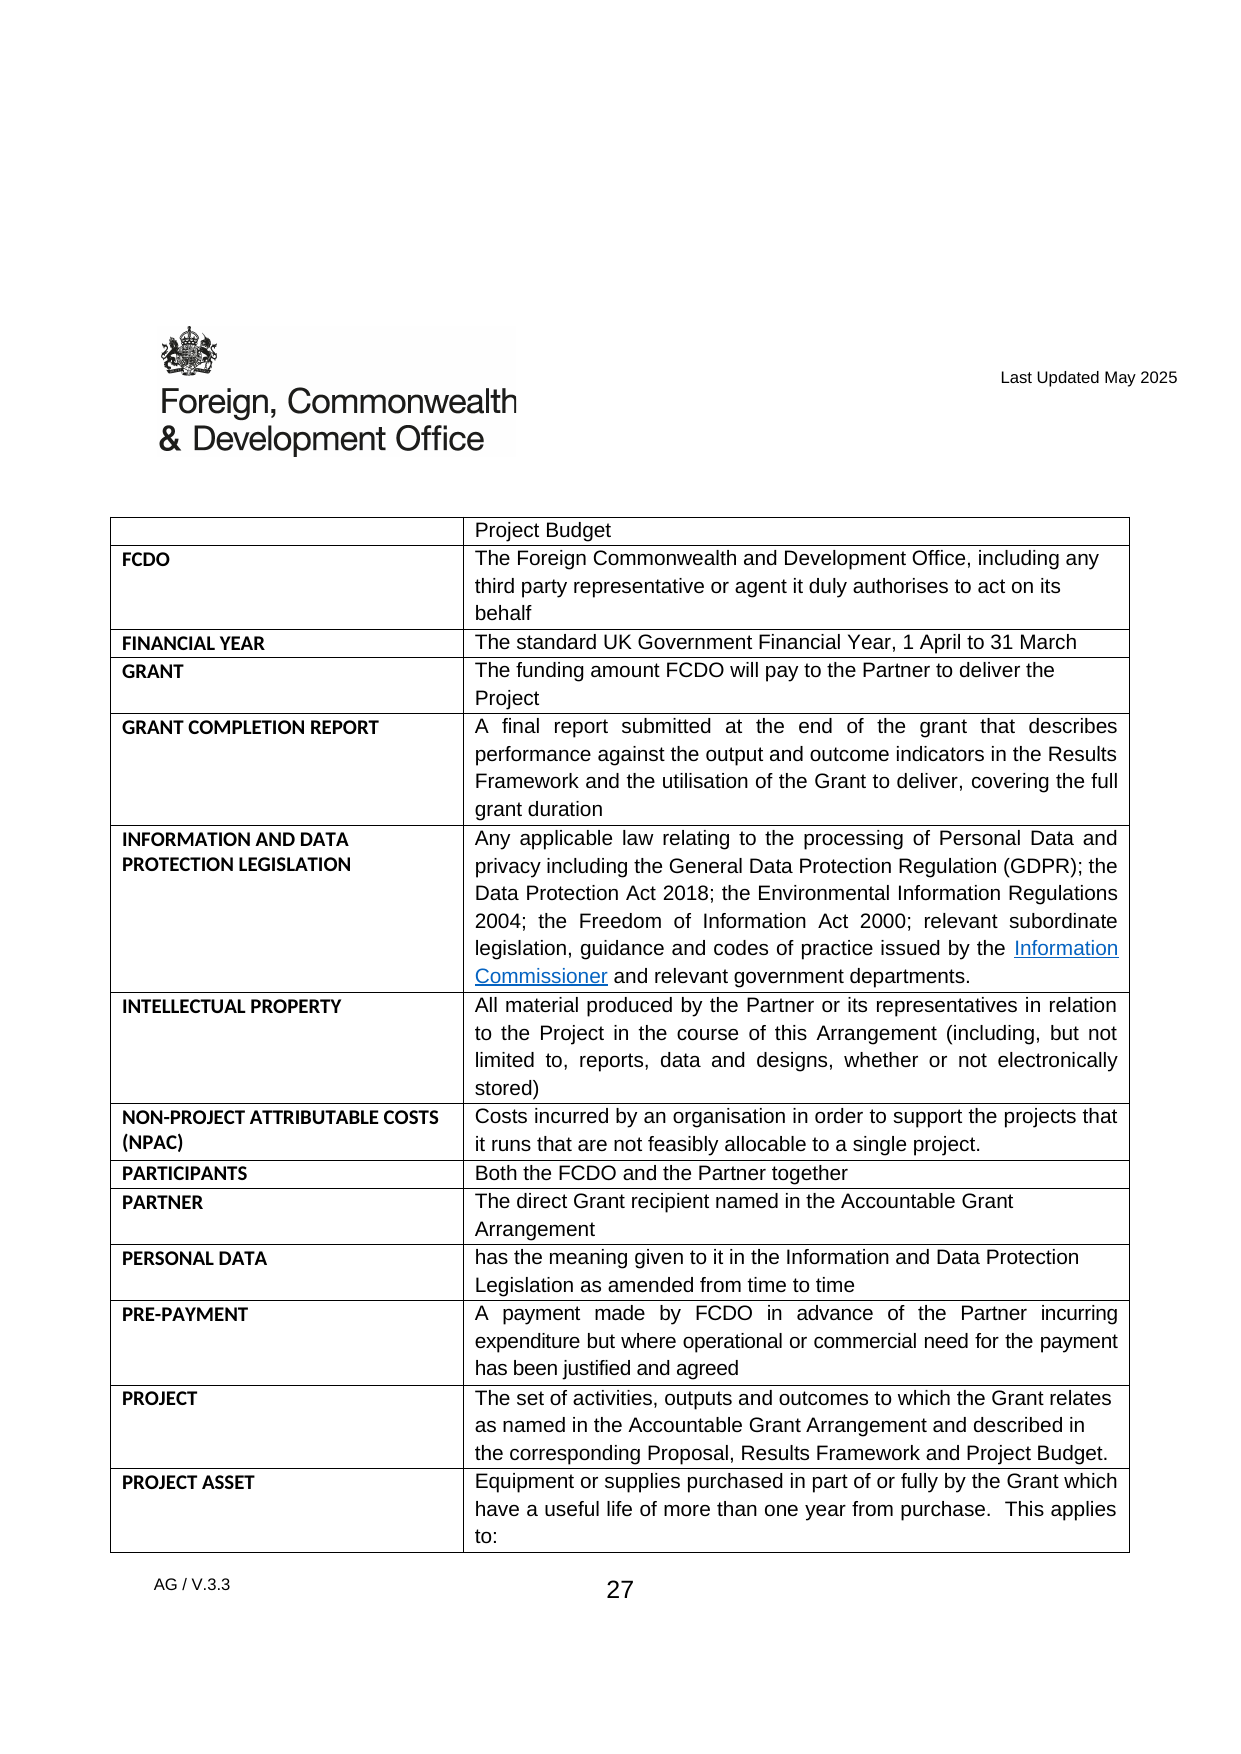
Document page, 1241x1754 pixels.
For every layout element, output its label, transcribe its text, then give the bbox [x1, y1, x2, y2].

table_cell Equipment or supplies purchased in part of or fully by the Grant which have a useful life of more than one year from purchase. This applies to: an individual asset with a purchase price or development cost in excess of £500 or equivalent in local currency; or lower value items that are mobile and considered attractive (e.g. Mobile phones, cameras, laptops, tablets, satellite phones, vehicles, food, pharmaceutical products, relief packs, etc.) With a combined purchase price or development cost in excess of £500 or equivalent in local currency. [464, 1469, 1129, 1552]
table_cell Both the FCDO and the Partner together [464, 1161, 1129, 1188]
table_cell [111, 518, 463, 545]
table_cell INFORMATION AND DATA PROTECTION LEGISLATION [111, 826, 463, 992]
table_cell NON-PROJECT ATTRIBUTABLE COSTS (NPAC) [111, 1104, 463, 1159]
table_cell PRE-PAYMENT [111, 1301, 463, 1384]
table_cell The standard UK Government Financial Year, 1 April to 31 March [464, 630, 1129, 657]
table_cell FCDO [111, 546, 463, 629]
table_cell has the meaning given to it in the Information and Data Protection Legislation as amended from time to time [464, 1245, 1129, 1300]
table_cell The set of activities, outputs and outcomes to which the Grant relates as named in the Accountable Grant Arrangement and described in the corresponding Proposal, Results Framework and Project Budget. [464, 1386, 1129, 1468]
table_cell Costs incurred by an organisation in order to support the projects that it runs that are not feasibly allocable to a single project. [464, 1104, 1129, 1159]
table_cell PROJECT ASSET [111, 1469, 463, 1552]
table_cell All material produced by the Partner or its representatives in relation to the Project in the course of this Arrangement (including, but not limited to, reports, data and designs, whether or not electronically stored) [464, 993, 1129, 1103]
table_cell Any applicable law relating to the processing of Personal Data and privacy including the General Data Protection Regulation (GDPR); the Data Protection Act 2018; the Environmental Information Regulations 2004; the Freedom of Information Act 2000; relevant subordinate legislation, guidance and codes of practice issued by the Information Commissioner and relevant government departments. [464, 826, 1129, 992]
table_cell A final report submitted at the end of the grant that describes performance against the output and outcome indicators in the Results Framework and the utilisation of the Grant to deliver, covering the full grant duration [464, 714, 1129, 825]
table_cell PARTNER [111, 1189, 463, 1244]
table_cell INTELLECTUAL PROPERTY [111, 993, 463, 1103]
table_cell Project Budget [464, 518, 1129, 545]
table_cell The direct Grant recipient named in the Accountable Grant Arrangement [464, 1189, 1129, 1244]
table_cell A payment made by FCDO in advance of the Partner incurring expenditure but where operational or commercial need for the payment has been justified and agreed [464, 1301, 1129, 1384]
table_cell GRANT COMPLETION REPORT [111, 714, 463, 825]
table_cell PERSONAL DATA [111, 1245, 463, 1300]
table_cell FINANCIAL YEAR [111, 630, 463, 657]
table_cell The Foreign Commonwealth and Development Office, including any third party representative or agent it duly authorises to act on its behalf [464, 546, 1129, 629]
table_cell PROJECT [111, 1386, 463, 1468]
table_cell PARTICIPANTS [111, 1161, 463, 1188]
table_cell The funding amount FCDO will pay to the Partner to deliver the Project [464, 658, 1129, 713]
table_cell GRANT [111, 658, 463, 713]
